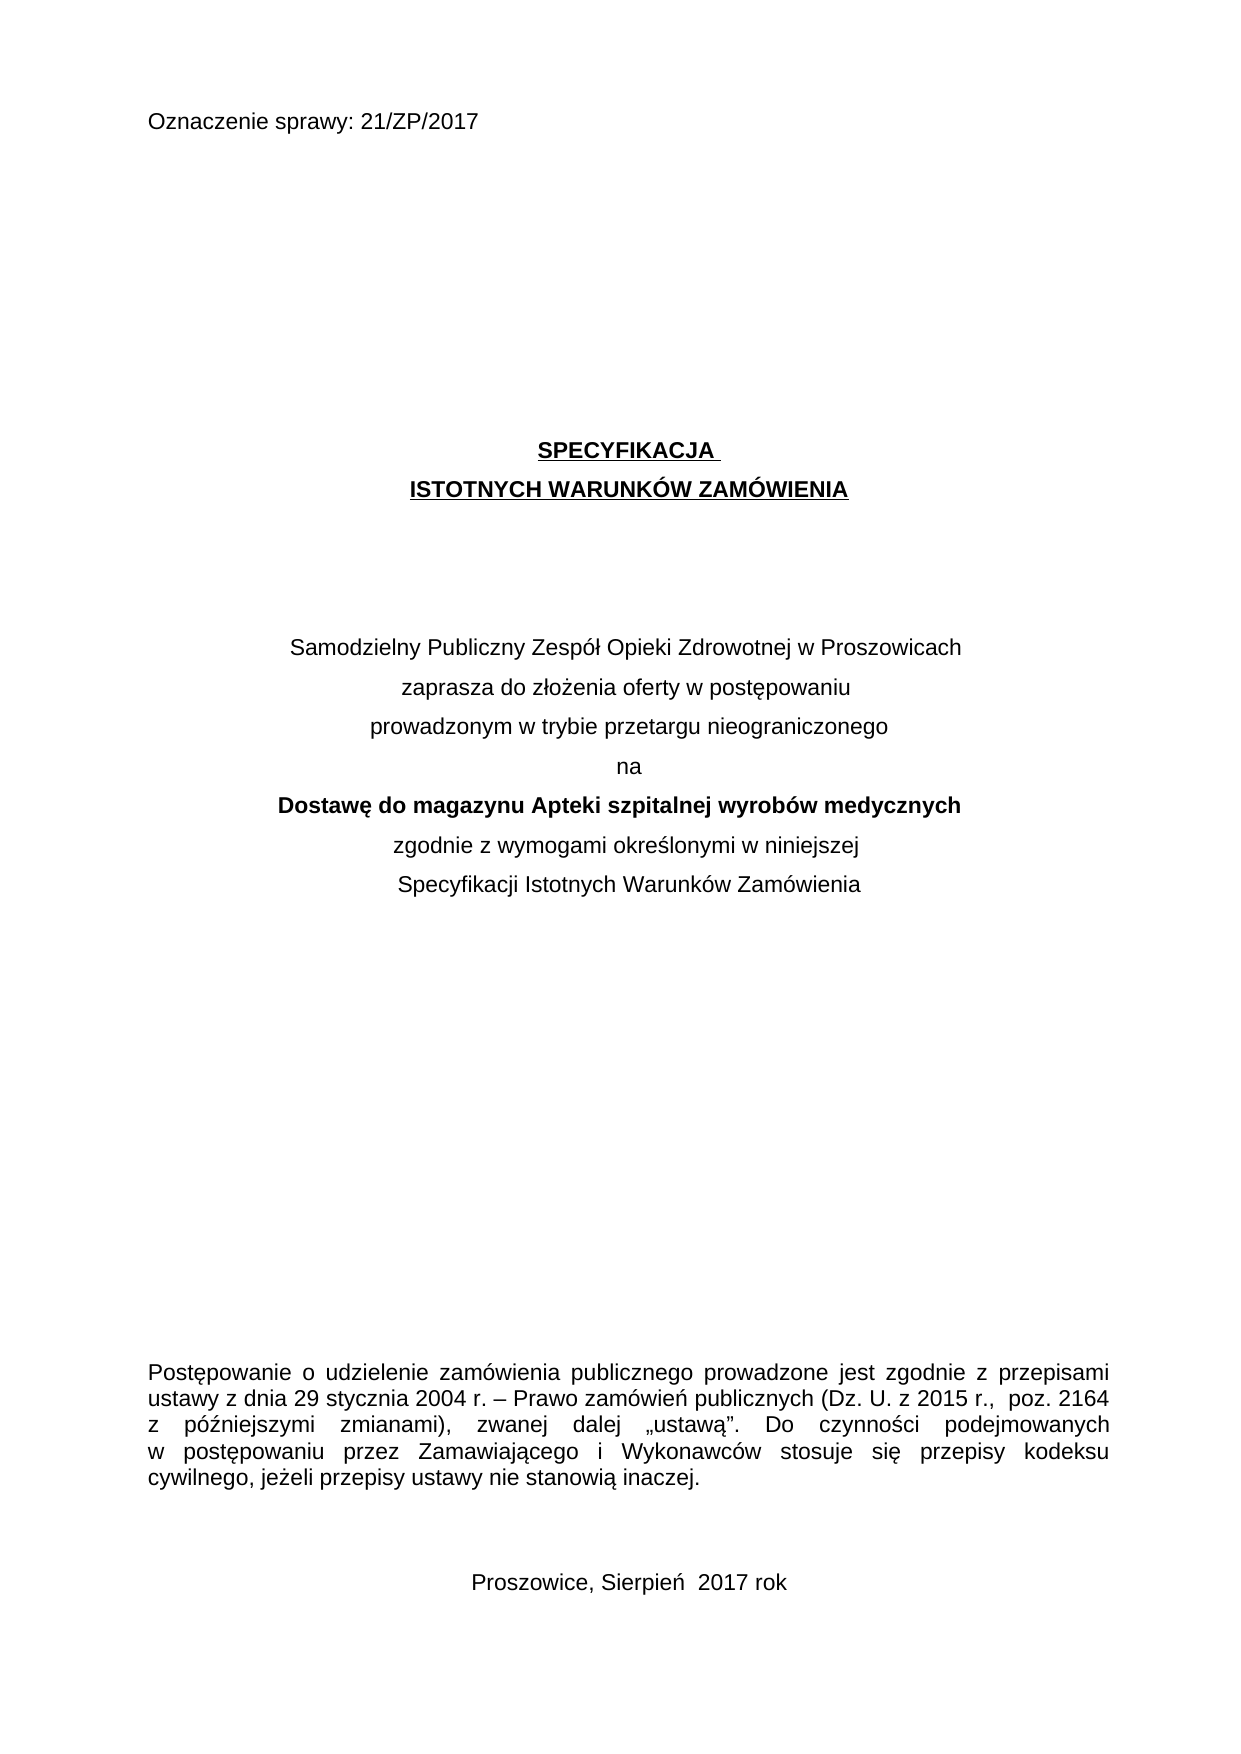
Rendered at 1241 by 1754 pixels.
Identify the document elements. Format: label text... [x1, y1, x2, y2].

text Oznaczenie sprawy: 21/ZP/2017 [148, 108, 1110, 134]
text Samodzielny Publiczny Zespół Opieki Zdrowotnej w Proszowicach [148, 634, 1110, 661]
text zaprasza do złożenia oferty w postępowaniu [148, 674, 1110, 700]
text Dostawę do magazynu Apteki szpitalnej wyrobów medycznych [148, 792, 1110, 818]
text SPECYFIKACJA [148, 437, 1110, 463]
text na [148, 753, 1110, 779]
text zgodnie z wymogami określonymi w niniejszej [148, 832, 1110, 858]
text ISTOTNYCH WARUNKÓW ZAMÓWIENIA [148, 476, 1110, 503]
text prowadzonym w trybie przetargu nieograniczonego [148, 713, 1110, 739]
text Postępowanie o udzielenie zamówienia publicznego prowadzone jest zgodnie z przepisami ustawy z dnia 29 stycznia 2004 r. – Prawo zamówień publicznych (Dz. U. z 2015 r., poz. 2164 z późniejszymi zmianami), zwanej dalej „ustawą”. Do czynności podejmowanych w postępowaniu przez Zamawiającego i Wykonawców stosuje się przepisy kodeksu cywilnego, jeżeli przepisy ustawy nie stanowią inaczej. [148, 1358, 1110, 1490]
text Specyfikacji Istotnych Warunków Zamówienia [148, 871, 1110, 897]
text Proszowice, Sierpień 2017 rok [148, 1569, 1110, 1596]
